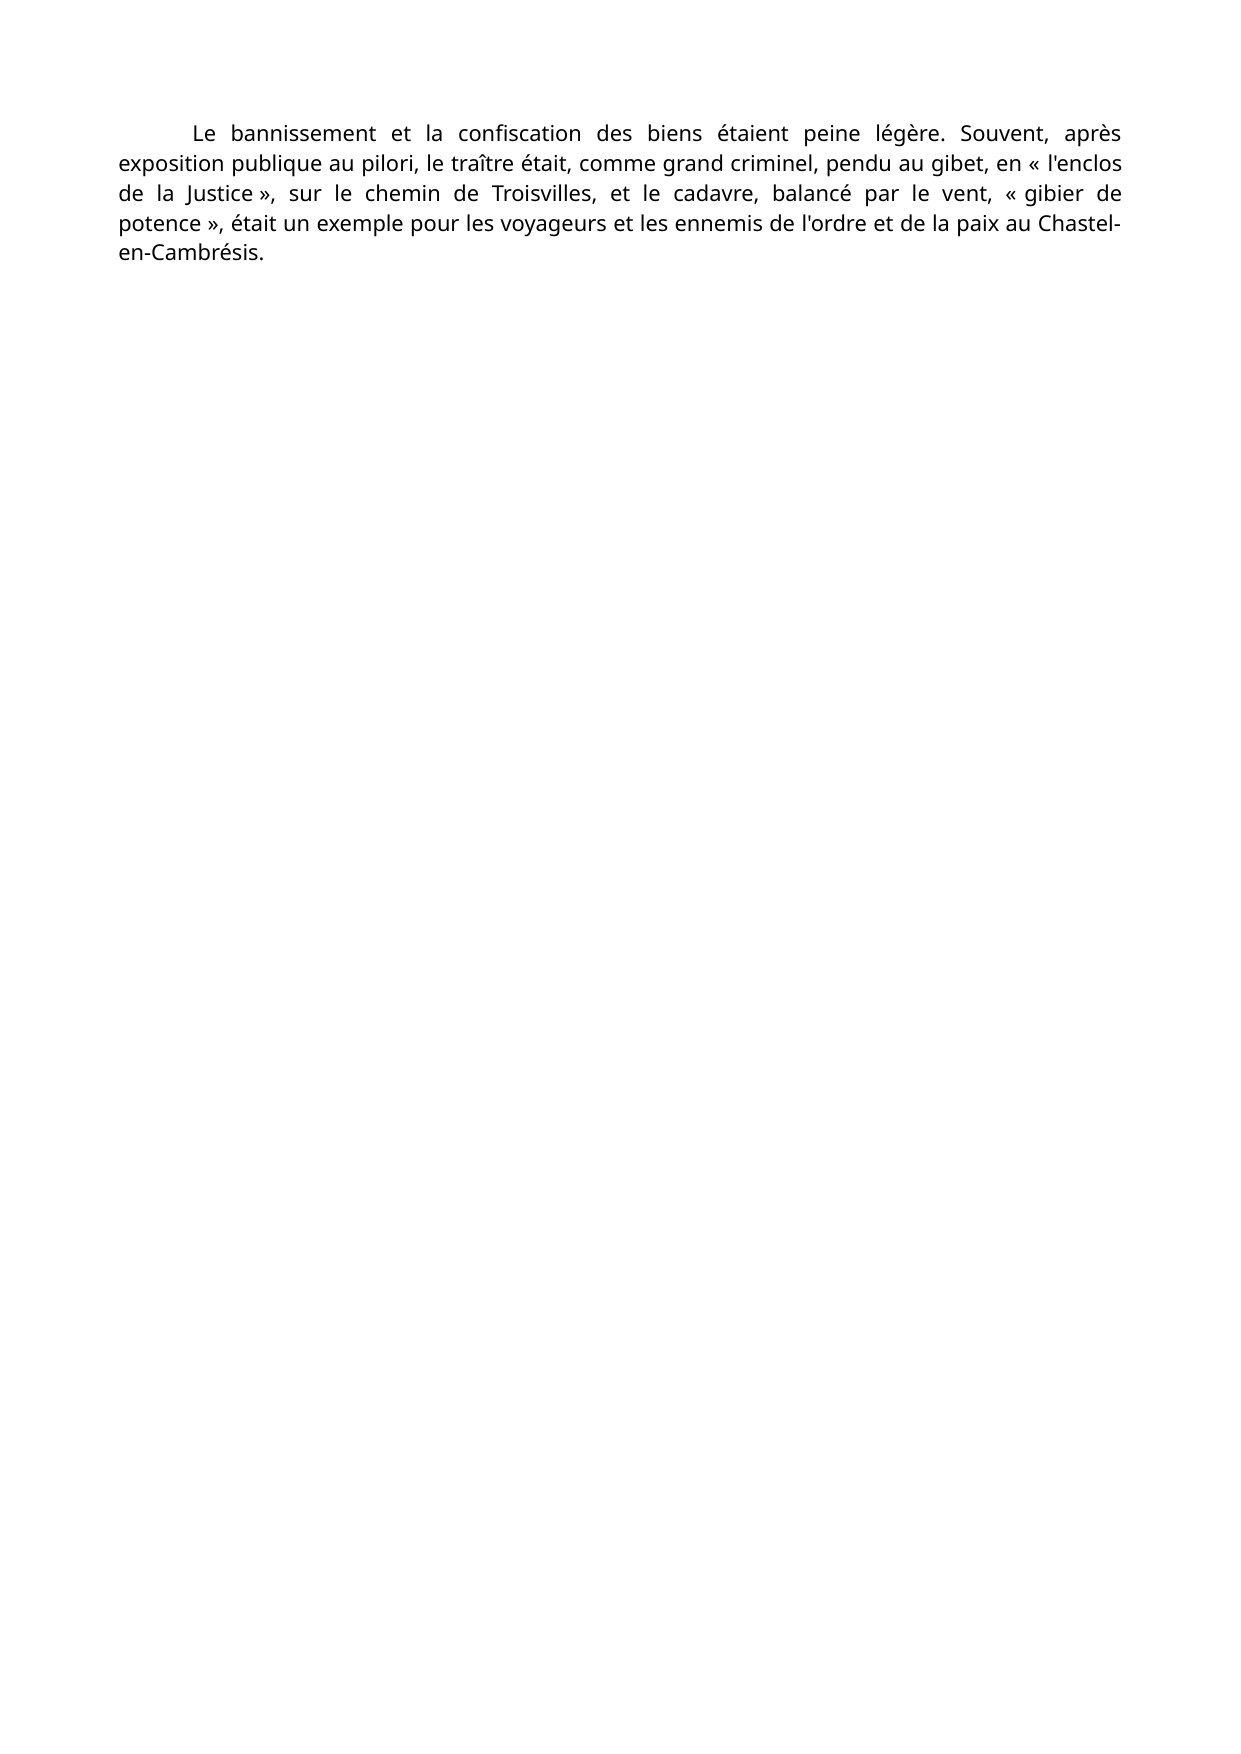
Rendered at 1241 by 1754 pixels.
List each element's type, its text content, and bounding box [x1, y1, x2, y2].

text Le bannissement et la confiscation des biens étaient peine légère. Souvent, après exposition publique au pilori, le traître était, comme grand criminel, pendu au gibet, en « l'enclos de la Justice », sur le chemin de Troisvilles, et le cadavre, balancé par le vent, « gibier de potence », était un exemple pour les voyageurs et les ennemis de l'ordre et de la paix au Chastel-en-Cambrésis. [118, 118, 1122, 267]
